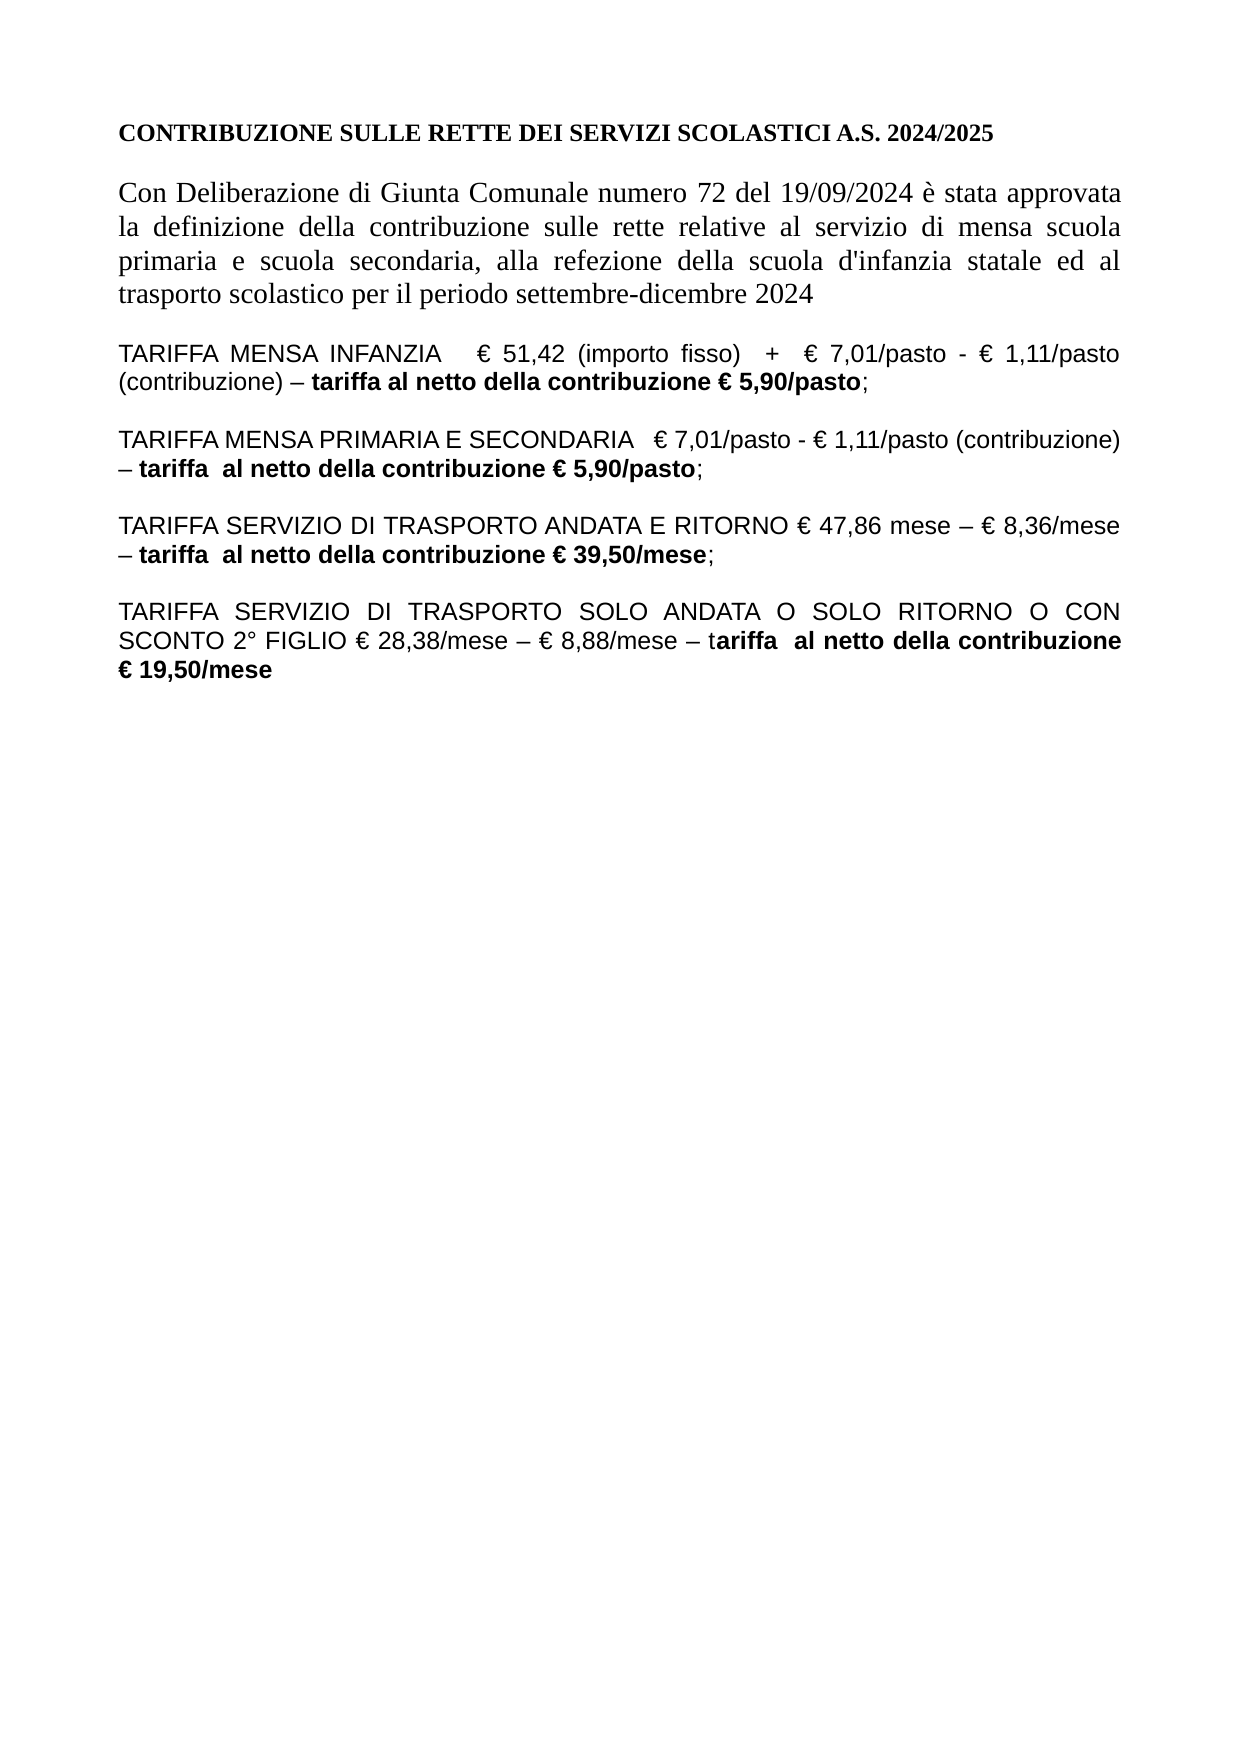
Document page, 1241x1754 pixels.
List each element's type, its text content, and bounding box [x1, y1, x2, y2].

text TARIFFA SERVIZIO DI TRASPORTO SOLO ANDATA O SOLO RITORNO O CON SCONTO 2° FIGLIO € 28,38/mese – € 8,88/mese – tariffa al netto della contribuzione € 19,50/mese [118, 597, 1122, 683]
text TARIFFA SERVIZIO DI TRASPORTO ANDATA E RITORNO € 47,86 mese – € 8,36/mese – tariffa al netto della contribuzione € 39,50/mese; [118, 511, 1122, 568]
text CONTRIBUZIONE SULLE RETTE DEI SERVIZI SCOLASTICI A.S. 2024/2025 [118, 118, 1122, 147]
text Con Deliberazione di Giunta Comunale numero 72 del 19/09/2024 è stata approvata la definizione della contribuzione sulle rette relative al servizio di mensa scuola primaria e scuola secondaria, alla refezione della scuola d'infanzia statale ed al trasporto scolastico per il periodo settembre-dicembre 2024 [118, 176, 1122, 310]
text TARIFFA MENSA PRIMARIA E SECONDARIA € 7,01/pasto - € 1,11/pasto (contribuzione) – tariffa al netto della contribuzione € 5,90/pasto; [118, 425, 1122, 482]
text TARIFFA MENSA INFANZIA € 51,42 (importo fisso) + € 7,01/pasto - € 1,11/pasto (contribuzione) – tariffa al netto della contribuzione € 5,90/pasto; [118, 338, 1122, 396]
